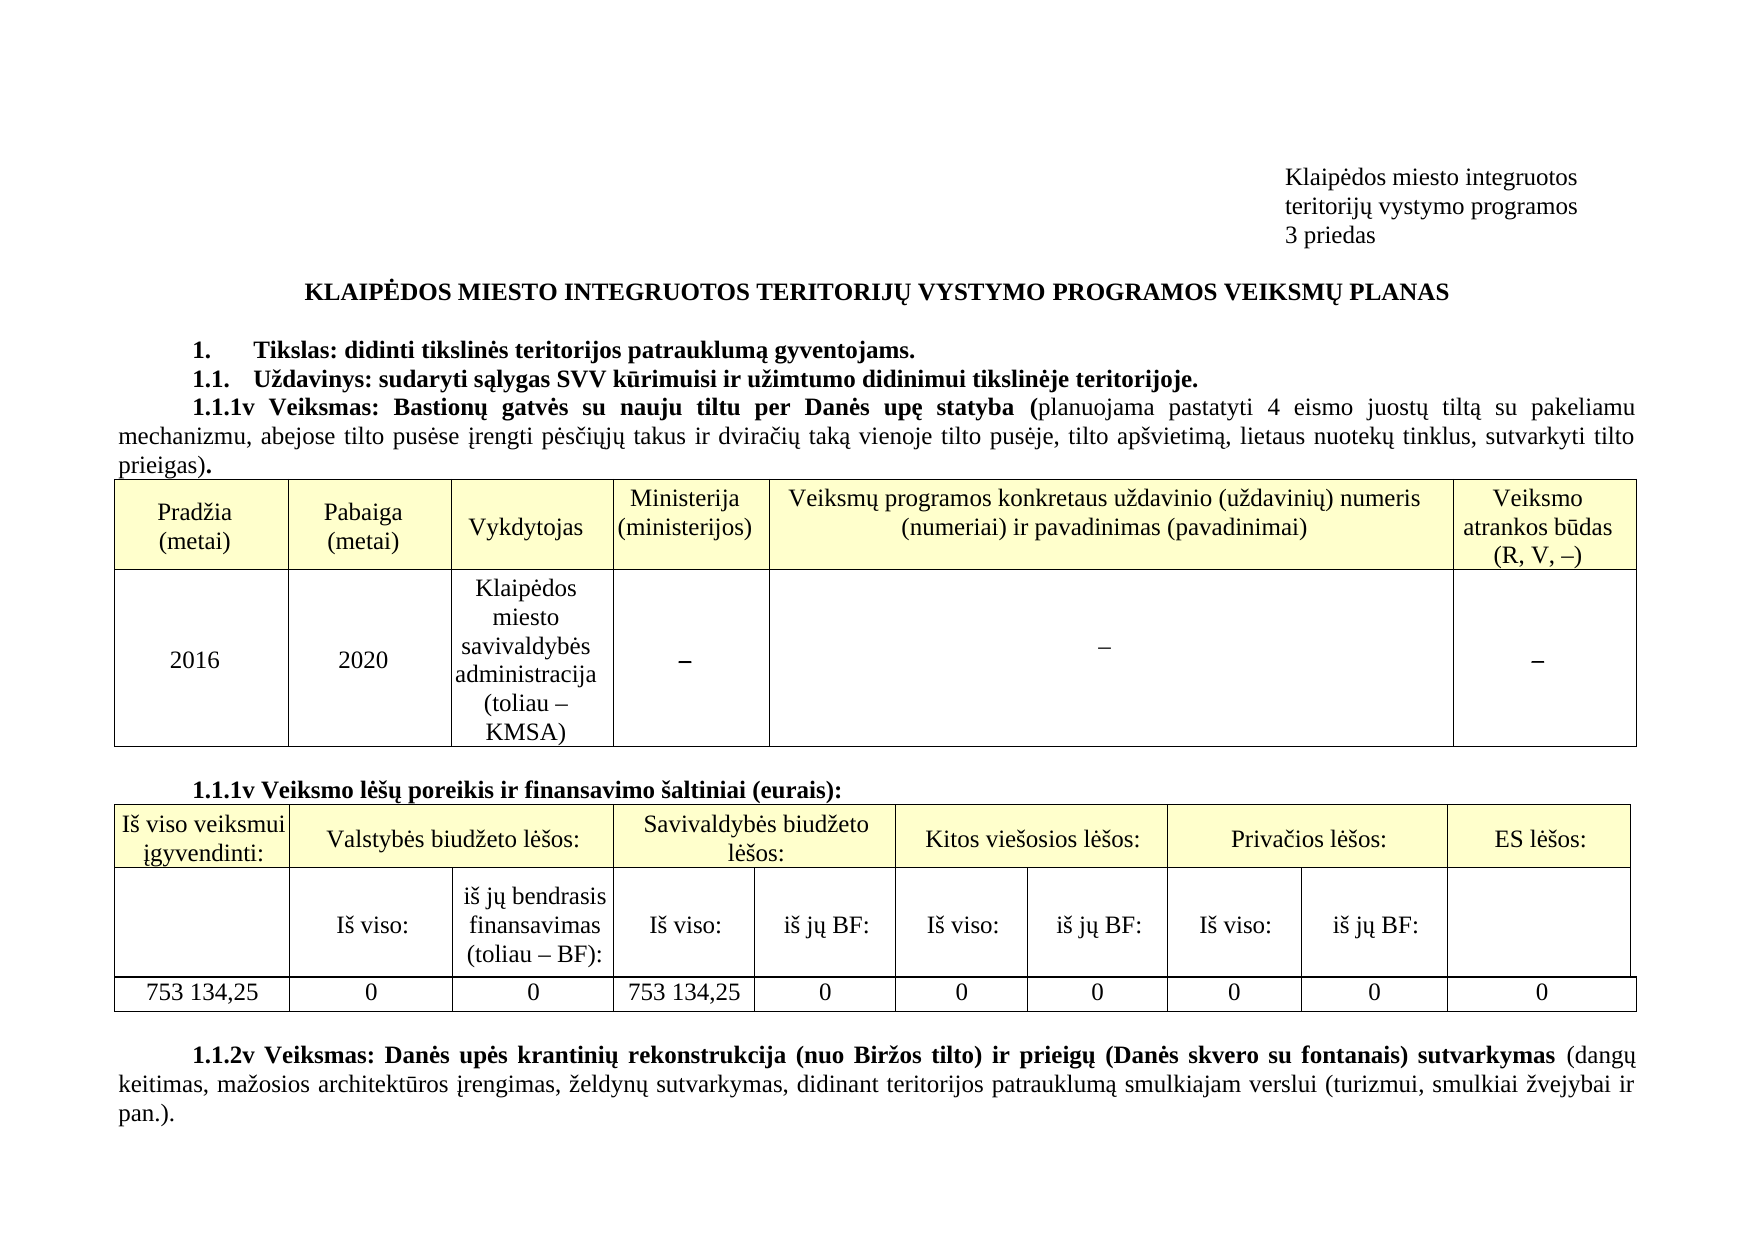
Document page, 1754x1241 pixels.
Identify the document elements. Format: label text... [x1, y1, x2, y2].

table_cell 0 [453, 978, 613, 1011]
table_header ES lėšos: [1448, 805, 1630, 867]
table_cell 0 [896, 978, 1027, 1011]
table_cell 0 [755, 978, 895, 1011]
table_cell [1448, 868, 1630, 976]
table_header [1631, 804, 1636, 867]
table_cell 0 [1302, 978, 1447, 1011]
table_cell [115, 868, 289, 976]
table_header Pabaiga (metai) [289, 480, 451, 569]
table_cell Iš viso: [896, 868, 1027, 976]
text 1.1.2v Veiksmas: Danės upės krantinių rekonstrukcija (nuo Biržos tilto) ir prieigų (Danės skvero su fontanais) sutvarkymas (dangų keitimas, mažosios architektūros įrengimas, želdynų sutvarkymas, didinant teritorijos patrauklumą smulkiajam verslui (turizmui, smulkiai žvejybai ir pan.). [118, 1041, 1636, 1127]
text Klaipėdos miesto integruotos [118, 162, 1636, 191]
table_header Veiksmų programos konkretaus uždavinio (uždavinių) numeris (numeriai) ir pavadinimas (pavadinimai) [770, 480, 1453, 569]
table_header Privačios lėšos: [1168, 805, 1447, 867]
table_cell 753 134,25 [115, 978, 289, 1011]
table_header Savivaldybės biudžeto lėšos: [614, 805, 895, 867]
table_cell Klaipėdos miesto savivaldybės administracija (toliau – KMSA) [452, 570, 613, 746]
table_cell Iš viso: [614, 868, 754, 976]
table_cell – [1454, 570, 1636, 746]
table_cell iš jų BF: [1302, 868, 1447, 976]
table_header Pradžia (metai) [115, 480, 288, 569]
table_header Iš viso veiksmui įgyvendinti: [115, 805, 289, 867]
table_header Ministerija (ministerijos) [614, 480, 769, 569]
table_cell Iš viso: [290, 868, 452, 976]
table_header Valstybės biudžeto lėšos: [290, 805, 613, 867]
text 1. Tikslas: didinti tikslinės teritorijos patrauklumą gyventojams. [118, 335, 1636, 364]
text teritorijų vystymo programos [118, 191, 1636, 220]
table_cell – [614, 570, 769, 746]
table_cell 753 134,25 [614, 978, 754, 1011]
table_cell iš jų BF: [755, 868, 895, 976]
text 1.1.1v Veiksmas: Bastionų gatvės su nauju tiltu per Danės upę statyba (planuojama pastatyti 4 eismo juostų tiltą su pakeliamu mechanizmu, abejose tilto pusėse įrengti pėsčiųjų takus ir dviračių taką vienoje tilto pusėje, tilto apšvietimą, lietaus nuotekų tinklus, sutvarkyti tilto prieigas). [118, 392, 1636, 479]
text KLAIPĖDOS MIESTO INTEGRUOTOS TERITORIJŲ VYSTYMO PROGRAMOS VEIKSMŲ PLANAS [118, 277, 1636, 306]
table_cell – [770, 570, 1453, 746]
table_cell 2020 [289, 570, 451, 746]
text 1.1. Uždavinys: sudaryti sąlygas SVV kūrimuisi ir užimtumo didinimui tikslinėje teritorijoje. [118, 364, 1636, 392]
table_cell 0 [290, 978, 452, 1011]
table_header Vykdytojas [452, 480, 613, 569]
table_cell 0 [1448, 978, 1636, 1011]
text 1.1.1v Veiksmo lėšų poreikis ir finansavimo šaltiniai (eurais): [118, 776, 1636, 804]
table_cell iš jų bendrasis finansavimas (toliau – BF): [453, 868, 613, 976]
table_cell 0 [1168, 978, 1301, 1011]
table_cell [1631, 867, 1636, 976]
table_cell 0 [1028, 978, 1167, 1011]
table_cell Iš viso: [1168, 868, 1301, 976]
table_header Veiksmo atrankos būdas (R, V, –) [1454, 480, 1636, 569]
text 3 priedas [118, 220, 1636, 249]
table_header Kitos viešosios lėšos: [896, 805, 1167, 867]
table_cell 2016 [115, 570, 288, 746]
table_cell iš jų BF: [1028, 868, 1167, 976]
